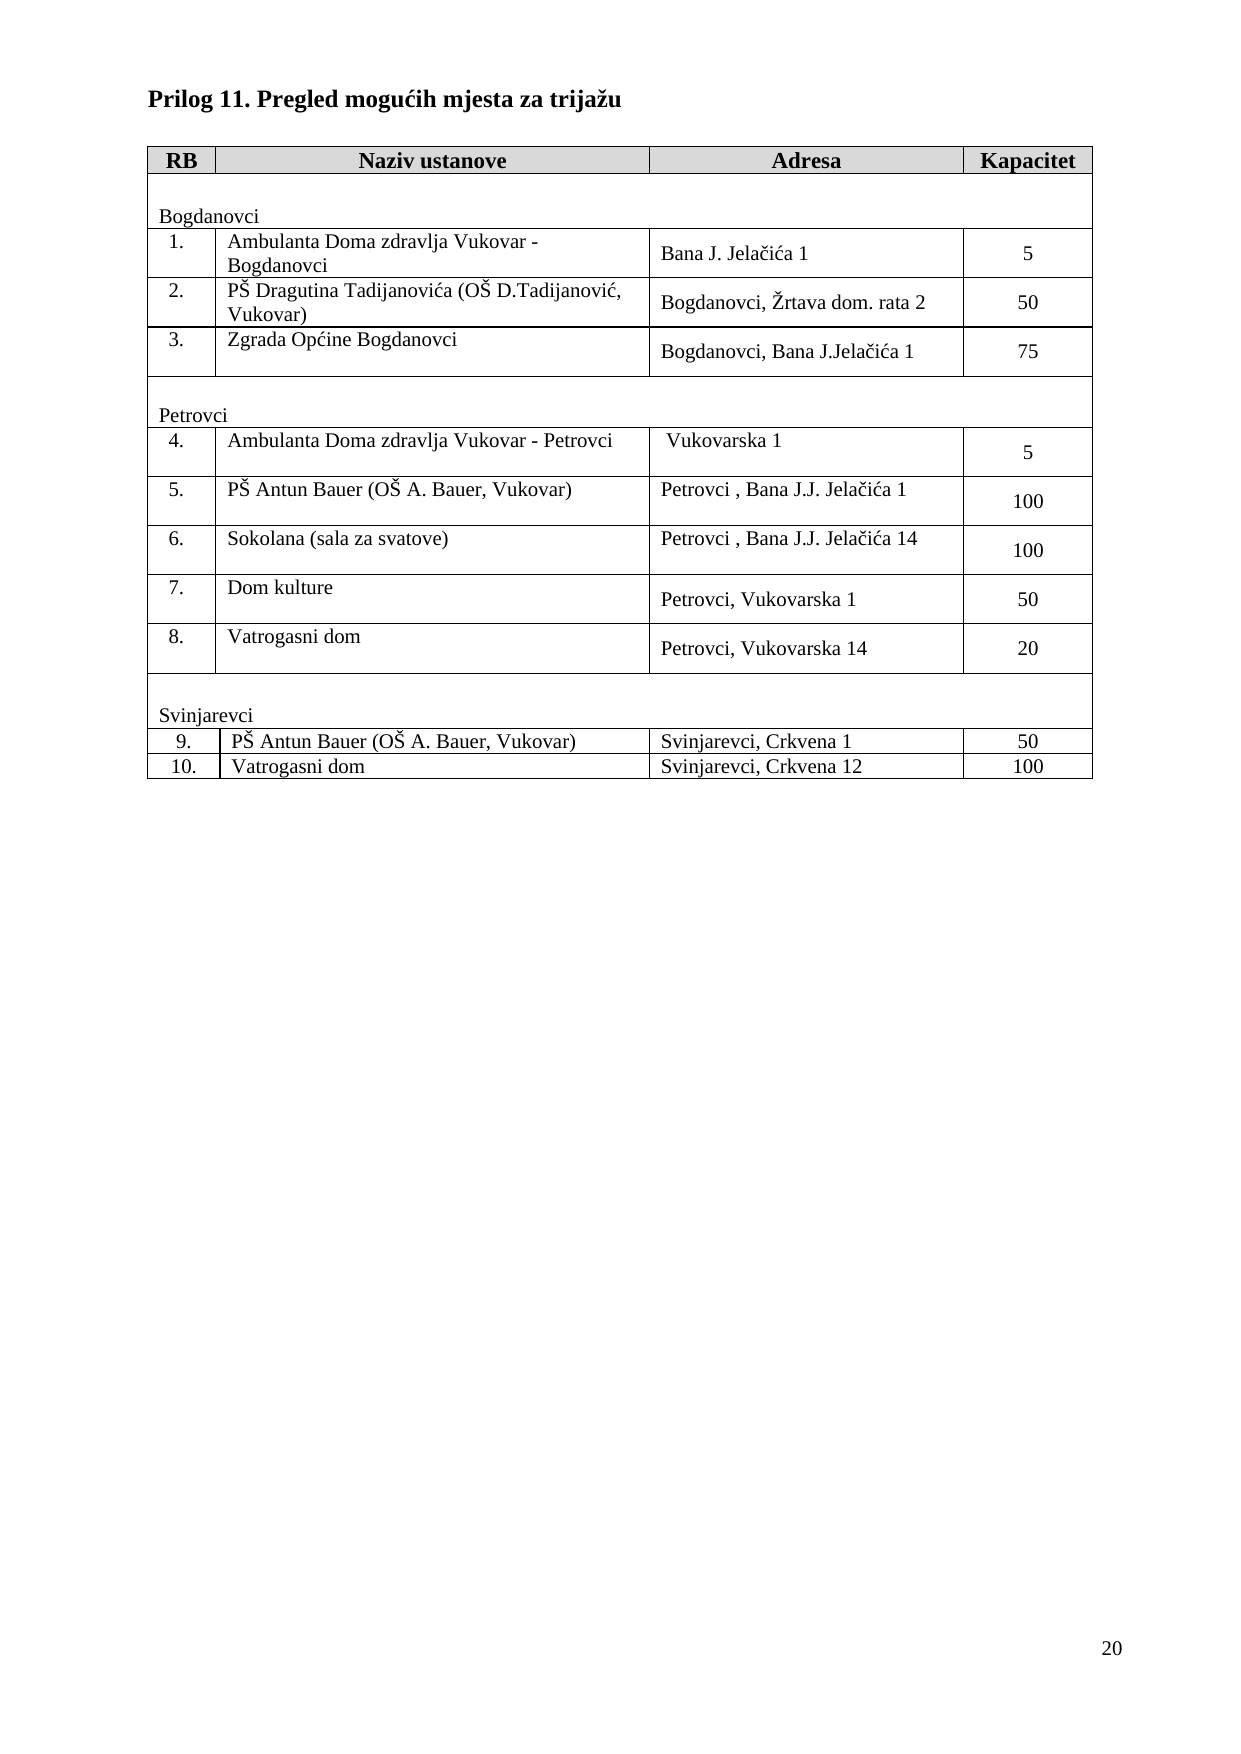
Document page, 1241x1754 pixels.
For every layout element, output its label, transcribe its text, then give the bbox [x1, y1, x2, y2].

table_header Adresa [650, 147, 963, 173]
table_header RB [148, 147, 215, 173]
table_cell 20 [964, 624, 1092, 672]
table_cell Svinjarevci, Crkvena 12 [650, 754, 963, 778]
table_cell Bogdanovci [148, 174, 1092, 228]
table_header Kapacitet [964, 147, 1092, 173]
table_cell Vatrogasni dom [216, 624, 649, 672]
table_cell Vatrogasni dom [221, 754, 649, 778]
table_cell [148, 428, 215, 476]
table_cell 10. [148, 754, 219, 778]
table_cell PŠ Antun Bauer (OŠ A. Bauer, Vukovar) [216, 477, 649, 525]
table_cell Petrovci, Vukovarska 1 [650, 575, 963, 623]
table_cell [148, 624, 215, 672]
table_cell Bana J. Jelačića 1 [650, 229, 963, 277]
table_cell 100 [964, 754, 1092, 778]
table_cell Ambulanta Doma zdravlja Vukovar - Bogdanovci [216, 229, 649, 277]
table_cell Ambulanta Doma zdravlja Vukovar - Petrovci [216, 428, 649, 476]
table_cell 50 [964, 278, 1092, 326]
table_cell 100 [964, 477, 1092, 525]
table_cell 5 [964, 428, 1092, 476]
table_cell 5 [964, 229, 1092, 277]
table_cell Bogdanovci, Žrtava dom. rata 2 [650, 278, 963, 326]
table_cell 75 [964, 328, 1092, 376]
table_cell [148, 229, 215, 277]
table_cell [148, 477, 215, 525]
table_cell Svinjarevci, Crkvena 1 [650, 729, 963, 753]
table_cell 9. [148, 729, 219, 753]
table_cell 100 [964, 526, 1092, 574]
table_cell [148, 278, 215, 326]
table_cell PŠ Antun Bauer (OŠ A. Bauer, Vukovar) [221, 729, 649, 753]
table_cell Zgrada Općine Bogdanovci [216, 328, 649, 376]
table_cell Dom kulture [216, 575, 649, 623]
table_cell Svinjarevci [148, 674, 1092, 727]
table_cell [148, 526, 215, 574]
table_cell Petrovci [148, 377, 1092, 427]
table_cell [148, 328, 215, 376]
table_cell 50 [964, 729, 1092, 753]
table_cell 50 [964, 575, 1092, 623]
table_cell Bogdanovci, Bana J.Jelačića 1 [650, 328, 963, 376]
table_cell Petrovci , Bana J.J. Jelačića 14 [650, 526, 963, 574]
table_header Naziv ustanove [216, 147, 649, 173]
table_cell PŠ Dragutina Tadijanovića (OŠ D.Tadijanović, Vukovar) [216, 278, 649, 326]
subtitle Prilog 11. Pregled mogućih mjesta za trijažu [148, 84, 1122, 113]
table_cell Petrovci, Vukovarska 14 [650, 624, 963, 672]
table_cell Sokolana (sala za svatove) [216, 526, 649, 574]
table_cell [148, 575, 215, 623]
table_cell Vukovarska 1 [650, 428, 963, 476]
table_cell Petrovci , Bana J.J. Jelačića 1 [650, 477, 963, 525]
